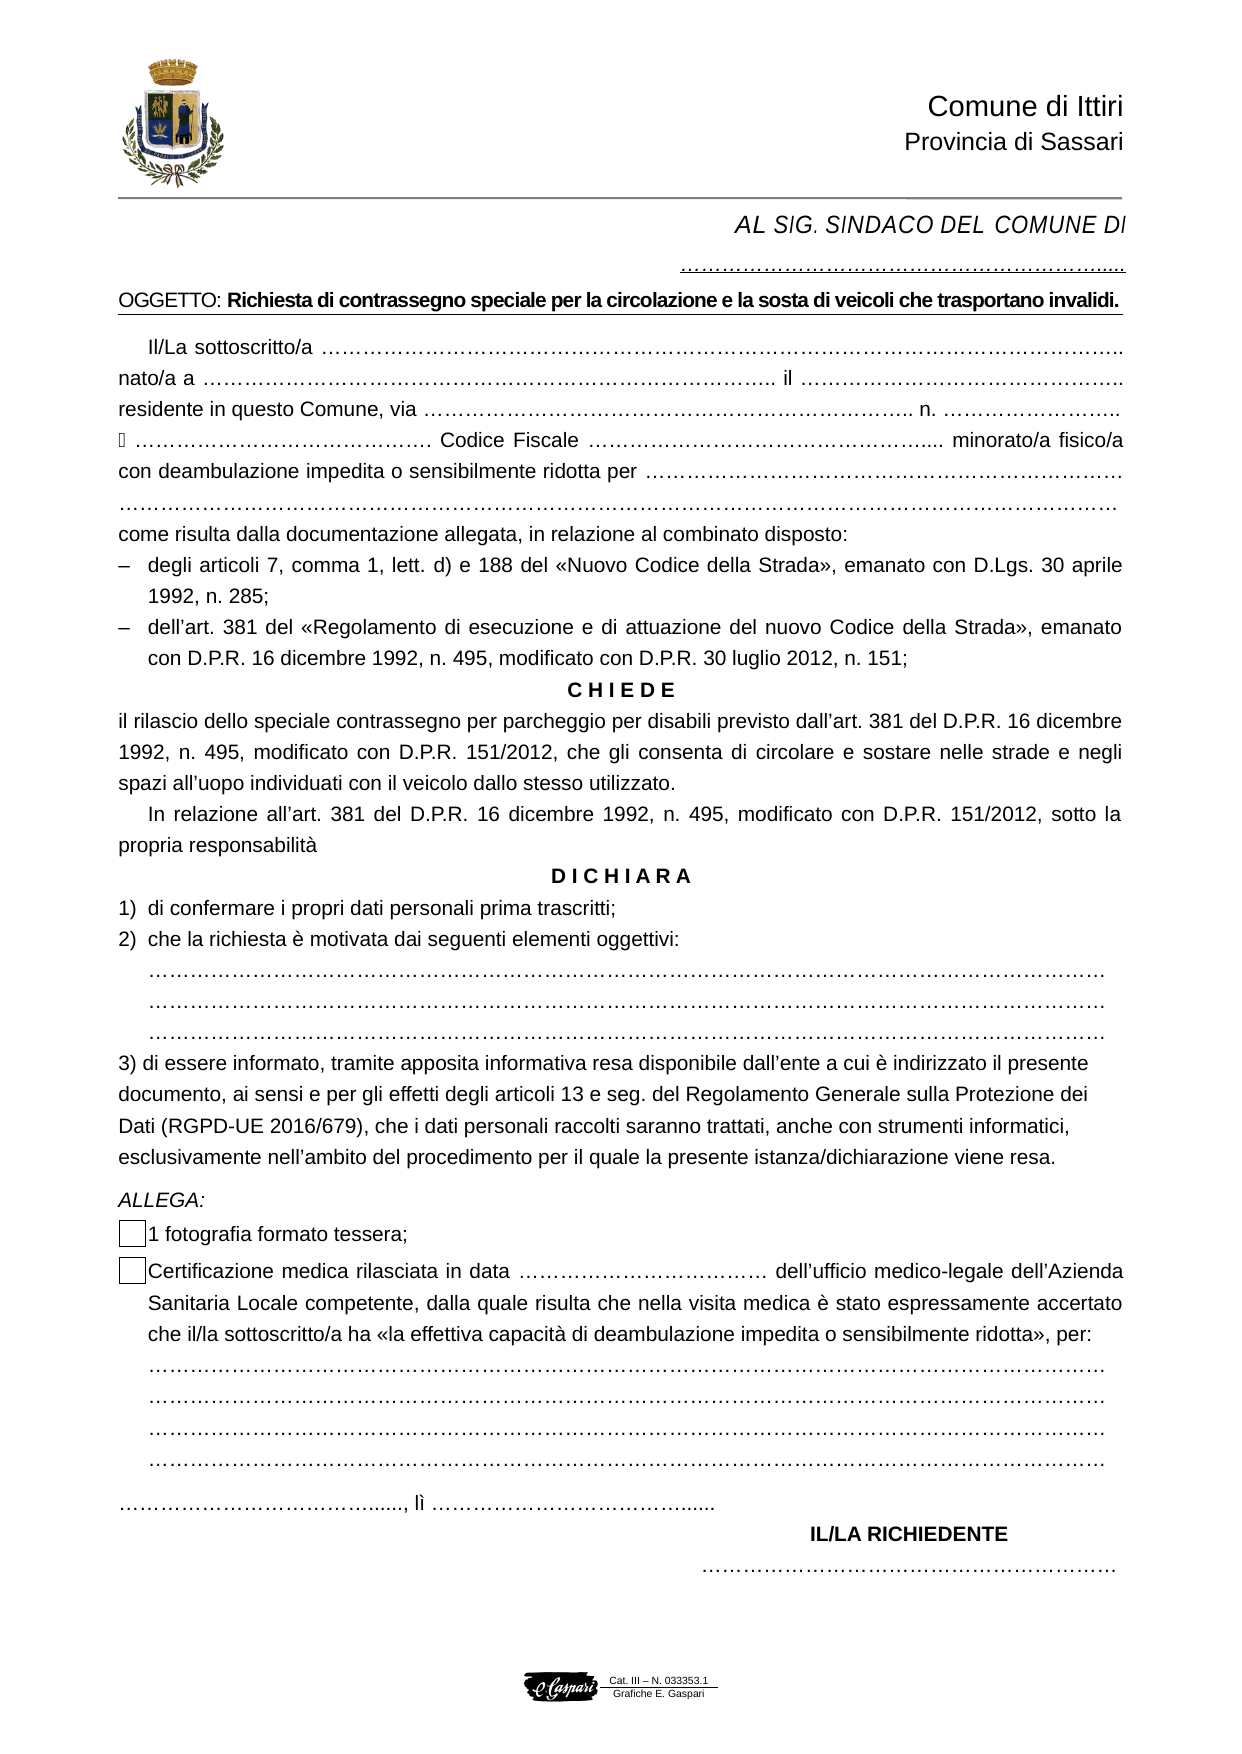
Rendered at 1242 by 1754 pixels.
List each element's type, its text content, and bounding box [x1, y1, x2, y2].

text IL/LA RICHIEDENTE [694, 1521, 1123, 1545]
text ……………………………………………………..... [602, 251, 1126, 275]
text Provincia di Sassari [224, 127, 1123, 156]
picture [523, 1671, 598, 1702]
text – degli articoli 7, comma 1, lett. d) e 188 del «Nuovo Codice della Strada», emanato con D.Lgs. 30 aprile 1992, n. 285; [118, 553, 1123, 608]
text Comune di Ittiri [224, 89, 1123, 122]
text ………………………………………………………………………………………………………………………… ………………………………………………………………………………………………………………………… ………………………………………………………………………………………………………………………… ………………………………………………………………………………………………………………………… [148, 1353, 1123, 1471]
text Certificazione medica rilasciata in data ……………………………… dell’ufficio medico-legale dell’Azienda Sanitaria Locale competente, dalla quale risulta che nella visita medica è stato espressamente accertato che il/la sottoscritto/a ha «la effettiva capacità di deambulazione impedita o sensibilmente ridotta», per: [118, 1256, 1123, 1346]
picture [122, 58, 224, 189]
text 1 fotografia formato tessera; [118, 1219, 1123, 1247]
text OGGETTO: Richiesta di contrassegno speciale per la circolazione e la sosta di veicoli che trasportano invalidi. [118, 288, 1123, 314]
text 2) che la richiesta è motivata dai seguenti elementi oggettivi: [118, 927, 1123, 951]
text il rilascio dello speciale contrassegno per parcheggio per disabili previsto dall’art. 381 del D.P.R. 16 dicembre 1992, n. 495, modificato con D.P.R. 151/2012, che gli consenta di circolare e sostare nelle strade e negli spazi all’uopo individuati con il veicolo dallo stesso utilizzato. [118, 708, 1123, 795]
text C H I E D E [118, 677, 1123, 701]
text – dell’art. 381 del «Regolamento di esecuzione e di attuazione del nuovo Codice della Strada», emanato con D.P.R. 16 dicembre 1992, n. 495, modificato con D.P.R. 30 luglio 2012, n. 151; [118, 615, 1123, 670]
text ………………………………………………………………………………………………………………………… [148, 958, 1123, 982]
text ………………………………………………………………………………………………………………………… [148, 1020, 1123, 1044]
text …………………………………………………… [694, 1553, 1123, 1577]
text ………………………………......, lì ………………………………...... [118, 1490, 1123, 1514]
text ………………………………………………………………………………………………………………………… [148, 989, 1123, 1013]
text 1) di confermare i propri dati personali prima trascritti; [118, 895, 1123, 919]
text come risulta dalla documentazione allegata, in relazione al combinato disposto: [118, 522, 1123, 546]
text D I C H I A R A [118, 864, 1123, 888]
text In relazione all’art. 381 del D.P.R. 16 dicembre 1992, n. 495, modificato con D.P.R. 151/2012, sotto la propria responsabilità [118, 802, 1123, 857]
text 3) di essere informato, tramite apposita informativa resa disponibile dall’ente a cui è indirizzato il presente documento, ai sensi e per gli effetti degli articoli 13 e seg. del Regolamento Generale sulla Protezione dei Dati (RGPD-UE 2016/679), che i dati personali raccolti saranno trattati, anche con strumenti informatici, esclusivamente nell’ambito del procedimento per il quale la presente istanza/dichiarazione viene resa. [118, 1051, 1123, 1168]
text  ……………………………………. Codice Fiscale ………………………………………….... minorato/a fisico/a con deambulazione impedita o sensibilmente ridotta per …………………………………………………………… ……………………………………………………………………………………………………………………………… [118, 428, 1123, 514]
text ALLEGA: [118, 1188, 1123, 1212]
text AL SIG. SINDACO DEL COMUNE DI [561, 210, 1126, 239]
text Il/La sottoscritto/a …………………………………………………………………………………………………….. nato/a a ……………………………………………………………………….. il ……………………………………….. residente in questo Comune, via …………………………………………………………….. n. …………………….. [118, 335, 1123, 421]
